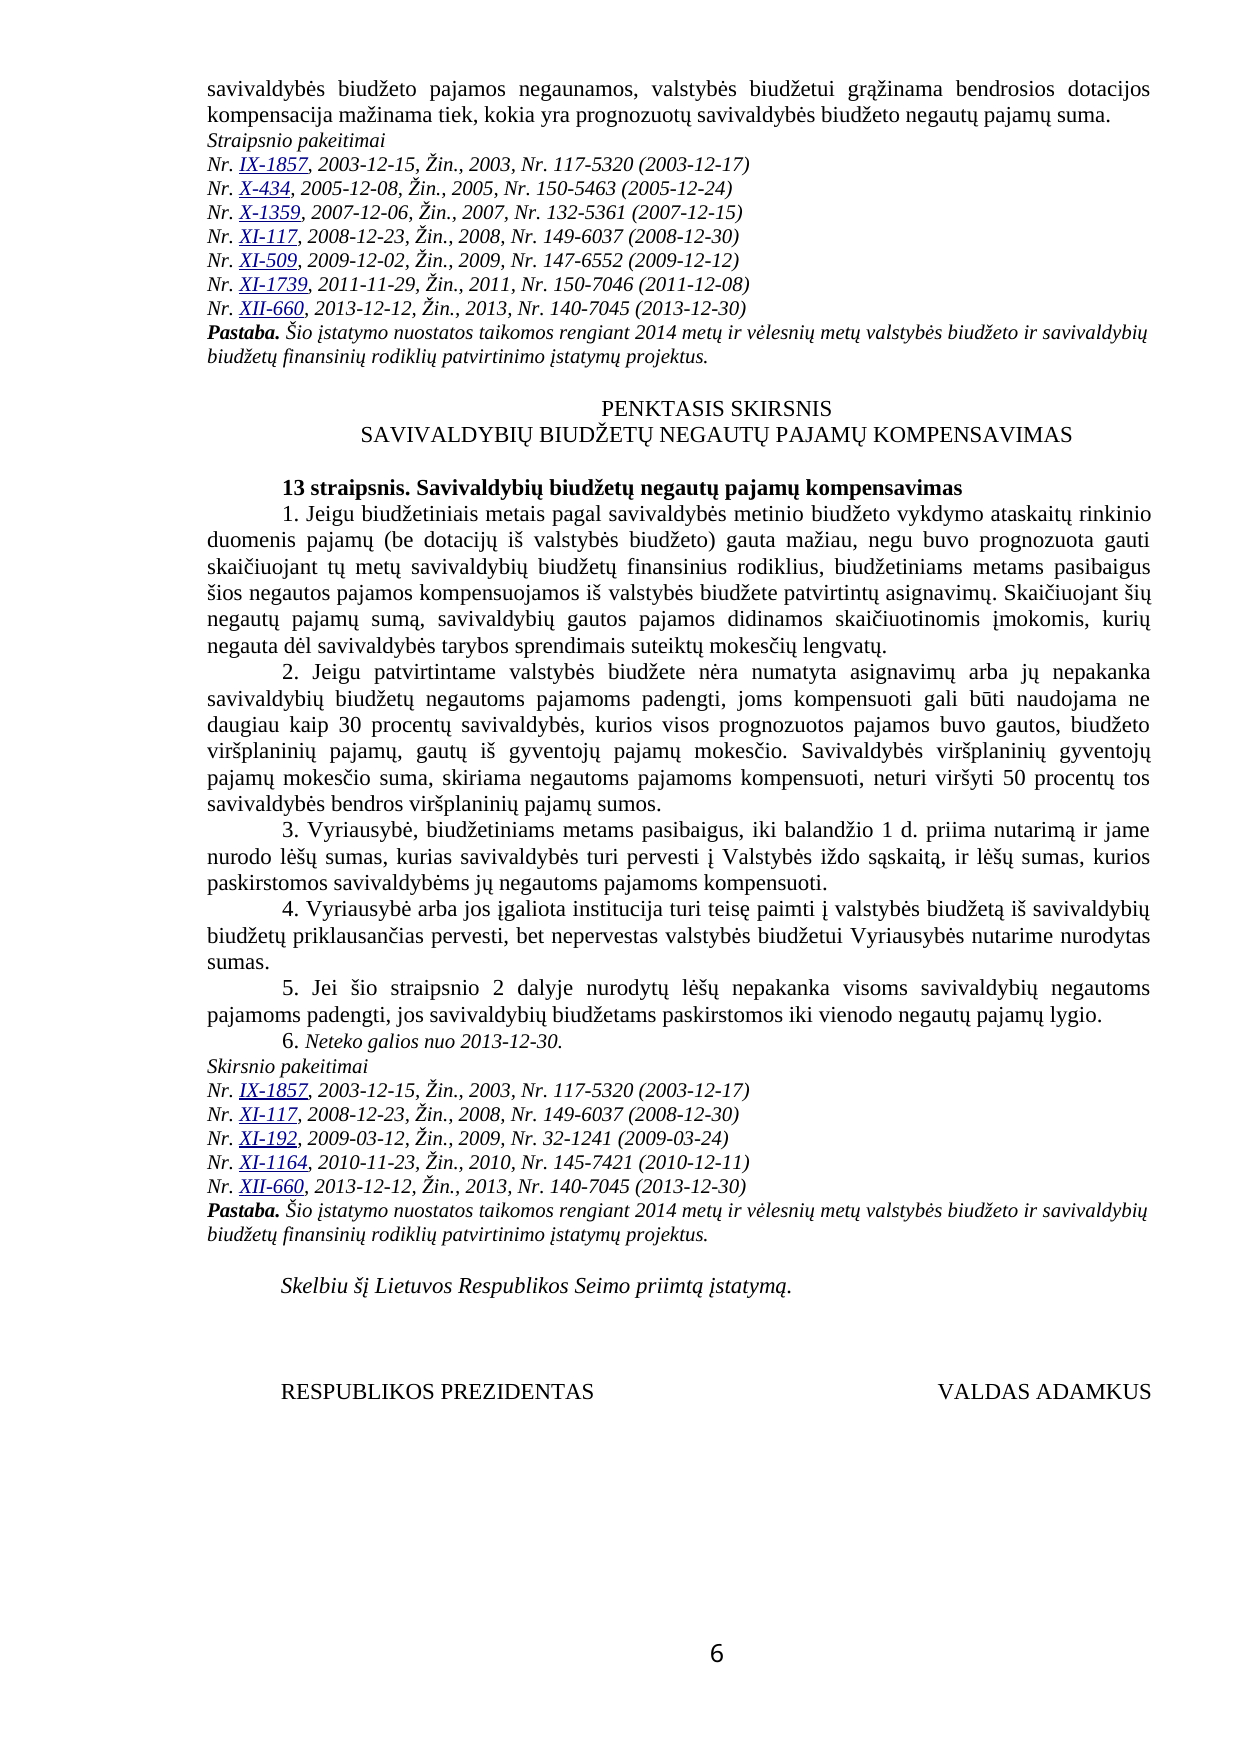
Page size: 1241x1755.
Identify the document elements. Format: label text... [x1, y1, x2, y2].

text Pastaba. Šio įstatymo nuostatos taikomos rengiant 2014 metų ir vėlesnių metų valstybės biudžeto ir savivaldybių biudžetų finansinių rodiklių patvirtinimo įstatymų projektus. [207, 1198, 1152, 1246]
text 5. Jei šio straipsnio 2 dalyje nurodytų lėšų nepakanka visoms savivaldybių negautoms pajamoms padengti, jos savivaldybių biudžetams paskirstomos iki vienodo negautų pajamų lygio. [207, 974, 1152, 1027]
text Nr. XI-117, 2008-12-23, Žin., 2008, Nr. 149-6037 (2008-12-30) [207, 1102, 1152, 1126]
text Nr. X-1359, 2007-12-06, Žin., 2007, Nr. 132-5361 (2007-12-15) [207, 200, 1152, 224]
text 1. Jeigu biudžetiniais metais pagal savivaldybės metinio biudžeto vykdymo ataskaitų rinkinio duomenis pajamų (be dotacijų iš valstybės biudžeto) gauta mažiau, negu buvo prognozuota gauti skaičiuojant tų metų savivaldybių biudžetų finansinius rodiklius, biudžetiniams metams pasibaigus šios negautos pajamos kompensuojamos iš valstybės biudžete patvirtintų asignavimų. Skaičiuojant šių negautų pajamų sumą, savivaldybių gautos pajamos didinamos skaičiuotinomis įmokomis, kurių negauta dėl savivaldybės tarybos sprendimais suteiktų mokesčių lengvatų. [207, 500, 1152, 658]
text RESPUBLIKOS PREZIDENTAS VALDAS ADAMKUS [207, 1378, 1152, 1404]
text Skelbiu šį Lietuvos Respublikos Seimo priimtą įstatymą. [207, 1272, 1152, 1299]
text PENKTASIS SKIRSNIS [207, 395, 1152, 421]
text Nr. XI-117, 2008-12-23, Žin., 2008, Nr. 149-6037 (2008-12-30) [207, 224, 1152, 248]
text Straipsnio pakeitimai [207, 128, 1152, 152]
text 13 straipsnis. Savivaldybių biudžetų negautų pajamų kompensavimas [207, 474, 1152, 500]
text Nr. XI-192, 2009-03-12, Žin., 2009, Nr. 32-1241 (2009-03-24) [207, 1126, 1152, 1150]
text Nr. XII-660, 2013-12-12, Žin., 2013, Nr. 140-7045 (2013-12-30) [207, 296, 1152, 320]
text Nr. XI-509, 2009-12-02, Žin., 2009, Nr. 147-6552 (2009-12-12) [207, 248, 1152, 272]
text Nr. X-434, 2005-12-08, Žin., 2005, Nr. 150-5463 (2005-12-24) [207, 176, 1152, 200]
text SAVIVALDYBIŲ BIUDŽETŲ NEGAUTŲ PAJAMŲ KOMPENSAVIMAS [207, 421, 1152, 447]
text Nr. IX-1857, 2003-12-15, Žin., 2003, Nr. 117-5320 (2003-12-17) [207, 152, 1152, 176]
text 3. Vyriausybė, biudžetiniams metams pasibaigus, iki balandžio 1 d. priima nutarimą ir jame nurodo lėšų sumas, kurias savivaldybės turi pervesti į Valstybės iždo sąskaitą, ir lėšų sumas, kurios paskirstomos savivaldybėms jų negautoms pajamoms kompensuoti. [207, 816, 1152, 895]
text 4. Vyriausybė arba jos įgaliota institucija turi teisę paimti į valstybės biudžetą iš savivaldybių biudžetų priklausančias pervesti, bet nepervestas valstybės biudžetui Vyriausybės nutarime nurodytas sumas. [207, 895, 1152, 974]
text Nr. XI-1164, 2010-11-23, Žin., 2010, Nr. 145-7421 (2010-12-11) [207, 1150, 1152, 1174]
text 6. Neteko galios nuo 2013-12-30. [207, 1027, 1152, 1053]
text Nr. IX-1857, 2003-12-15, Žin., 2003, Nr. 117-5320 (2003-12-17) [207, 1078, 1152, 1102]
subtitle savivaldybės biudžeto pajamos negaunamos, valstybės biudžetui grąžinama bendrosios dotacijos kompensacija mažinama tiek, kokia yra prognozuotų savivaldybės biudžeto negautų pajamų suma. [207, 75, 1152, 128]
text Nr. XI-1739, 2011-11-29, Žin., 2011, Nr. 150-7046 (2011-12-08) [207, 272, 1152, 296]
text 2. Jeigu patvirtintame valstybės biudžete nėra numatyta asignavimų arba jų nepakanka savivaldybių biudžetų negautoms pajamoms padengti, joms kompensuoti gali būti naudojama ne daugiau kaip 30 procentų savivaldybės, kurios visos prognozuotos pajamos buvo gautos, biudžeto viršplaninių pajamų, gautų iš gyventojų pajamų mokesčio. Savivaldybės viršplaninių gyventojų pajamų mokesčio suma, skiriama negautoms pajamoms kompensuoti, neturi viršyti 50 procentų tos savivaldybės bendros viršplaninių pajamų sumos. [207, 658, 1152, 816]
text Pastaba. Šio įstatymo nuostatos taikomos rengiant 2014 metų ir vėlesnių metų valstybės biudžeto ir savivaldybių biudžetų finansinių rodiklių patvirtinimo įstatymų projektus. [207, 320, 1152, 368]
text Nr. XII-660, 2013-12-12, Žin., 2013, Nr. 140-7045 (2013-12-30) [207, 1174, 1152, 1198]
text Skirsnio pakeitimai [207, 1053, 1152, 1078]
